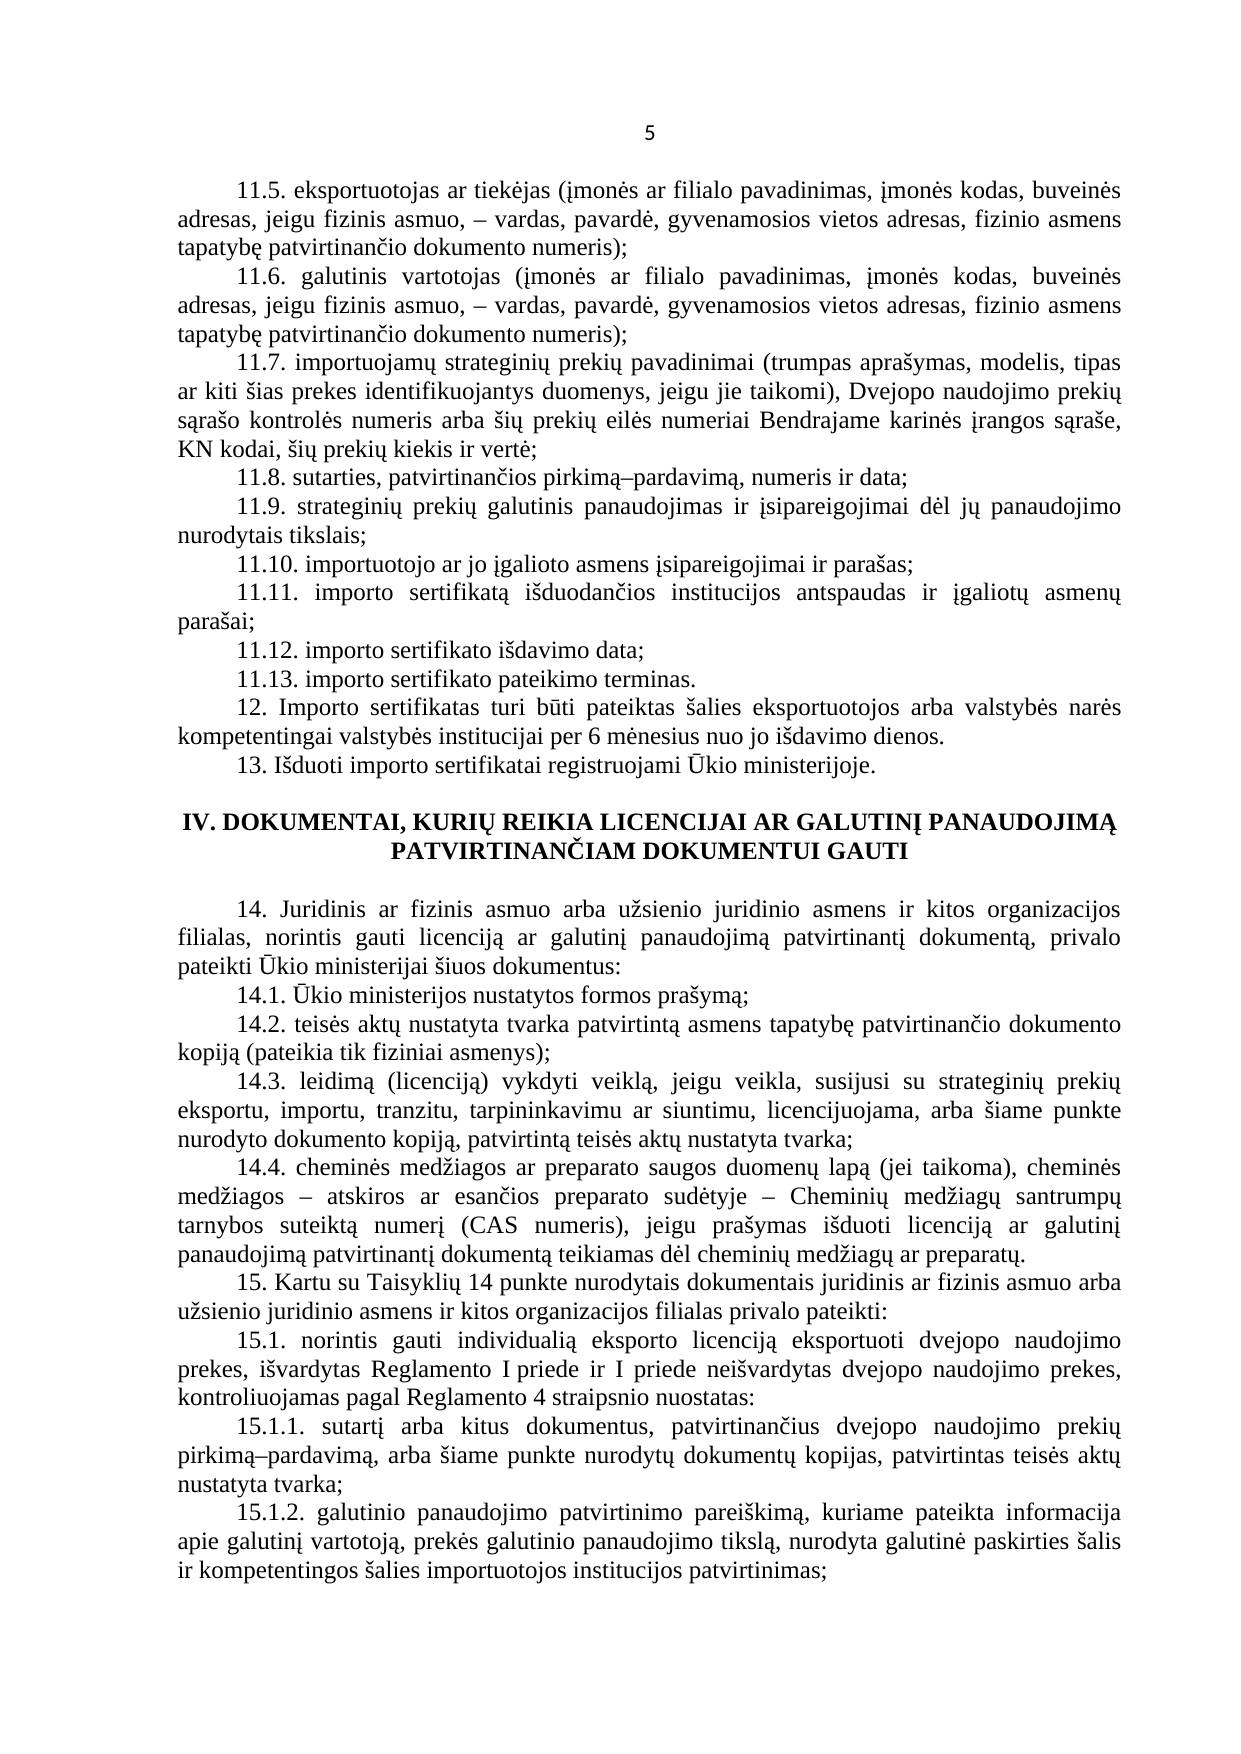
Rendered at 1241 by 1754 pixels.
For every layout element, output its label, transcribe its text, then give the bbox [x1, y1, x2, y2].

text 11.13. importo sertifikato pateikimo terminas. [177, 664, 1122, 692]
text 14.4. cheminės medžiagos ar preparato saugos duomenų lapą (jei taikoma), cheminės medžiagos – atskiros ar esančios preparato sudėtyje – Cheminių medžiagų santrumpų tarnybos suteiktą numerį (CAS numeris), jeigu prašymas išduoti licenciją ar galutinį panaudojimą patvirtinantį dokumentą teikiamas dėl cheminių medžiagų ar preparatų. [177, 1152, 1122, 1267]
text 11.11. importo sertifikatą išduodančios institucijos antspaudas ir įgaliotų asmenų parašai; [177, 577, 1122, 635]
text 14.2. teisės aktų nustatyta tvarka patvirtintą asmens tapatybę patvirtinančio dokumento kopiją (pateikia tik fiziniai asmenys); [177, 1009, 1122, 1066]
text 11.6. galutinis vartotojas (įmonės ar filialo pavadinimas, įmonės kodas, buveinės adresas, jeigu fizinis asmuo, – vardas, pavardė, gyvenamosios vietos adresas, fizinio asmens tapatybę patvirtinančio dokumento numeris); [177, 261, 1122, 347]
text 11.12. importo sertifikato išdavimo data; [177, 635, 1122, 664]
text 11.7. importuojamų strateginių prekių pavadinimai (trumpas aprašymas, modelis, tipas ar kiti šias prekes identifikuojantys duomenys, jeigu jie taikomi), Dvejopo naudojimo prekių sąrašo kontrolės numeris arba šių prekių eilės numeriai Bendrajame karinės įrangos sąraše, KN kodai, šių prekių kiekis ir vertė; [177, 347, 1122, 462]
text 15.1. norintis gauti individualią eksporto licenciją eksportuoti dvejopo naudojimo prekes, išvardytas Reglamento I priede ir I priede neišvardytas dvejopo naudojimo prekes, kontroliuojamas pagal Reglamento 4 straipsnio nuostatas: [177, 1325, 1122, 1411]
text 14. Juridinis ar fizinis asmuo arba užsienio juridinio asmens ir kitos organizacijos filialas, norintis gauti licenciją ar galutinį panaudojimą patvirtinantį dokumentą, privalo pateikti Ūkio ministerijai šiuos dokumentus: [177, 894, 1122, 980]
text 11.8. sutarties, patvirtinančios pirkimą–pardavimą, numeris ir data; [177, 462, 1122, 491]
text 15.1.2. galutinio panaudojimo patvirtinimo pareiškimą, kuriame pateikta informacija apie galutinį vartotoją, prekės galutinio panaudojimo tikslą, nurodyta galutinė paskirties šalis ir kompetentingos šalies importuotojos institucijos patvirtinimas; [177, 1497, 1122, 1584]
text IV. DOKUMENTAI, kurių reikia LICENCIJAI AR GALUTINĮ PANAUDOJIMĄ PATVIRTINANČIAM DOKUMENTUI GAUTI [177, 807, 1122, 865]
text 11.10. importuotojo ar jo įgalioto asmens įsipareigojimai ir parašas; [177, 549, 1122, 577]
text 13. Išduoti importo sertifikatai registruojami Ūkio ministerijoje. [177, 750, 1122, 779]
text 11.9. strateginių prekių galutinis panaudojimas ir įsipareigojimai dėl jų panaudojimo nurodytais tikslais; [177, 491, 1122, 549]
text 14.1. Ūkio ministerijos nustatytos formos prašymą; [177, 980, 1122, 1009]
text 15. Kartu su Taisyklių 14 punkte nurodytais dokumentais juridinis ar fizinis asmuo arba užsienio juridinio asmens ir kitos organizacijos filialas privalo pateikti: [177, 1267, 1122, 1325]
text 11.5. eksportuotojas ar tiekėjas (įmonės ar filialo pavadinimas, įmonės kodas, buveinės adresas, jeigu fizinis asmuo, – vardas, pavardė, gyvenamosios vietos adresas, fizinio asmens tapatybę patvirtinančio dokumento numeris); [177, 175, 1122, 261]
text 14.3. leidimą (licenciją) vykdyti veiklą, jeigu veikla, susijusi su strateginių prekių eksportu, importu, tranzitu, tarpininkavimu ar siuntimu, licencijuojama, arba šiame punkte nurodyto dokumento kopiją, patvirtintą teisės aktų nustatyta tvarka; [177, 1066, 1122, 1152]
text 15.1.1. sutartį arba kitus dokumentus, patvirtinančius dvejopo naudojimo prekių pirkimą–pardavimą, arba šiame punkte nurodytų dokumentų kopijas, patvirtintas teisės aktų nustatyta tvarka; [177, 1411, 1122, 1497]
text 12. Importo sertifikatas turi būti pateiktas šalies eksportuotojos arba valstybės narės kompetentingai valstybės institucijai per 6 mėnesius nuo jo išdavimo dienos. [177, 692, 1122, 750]
